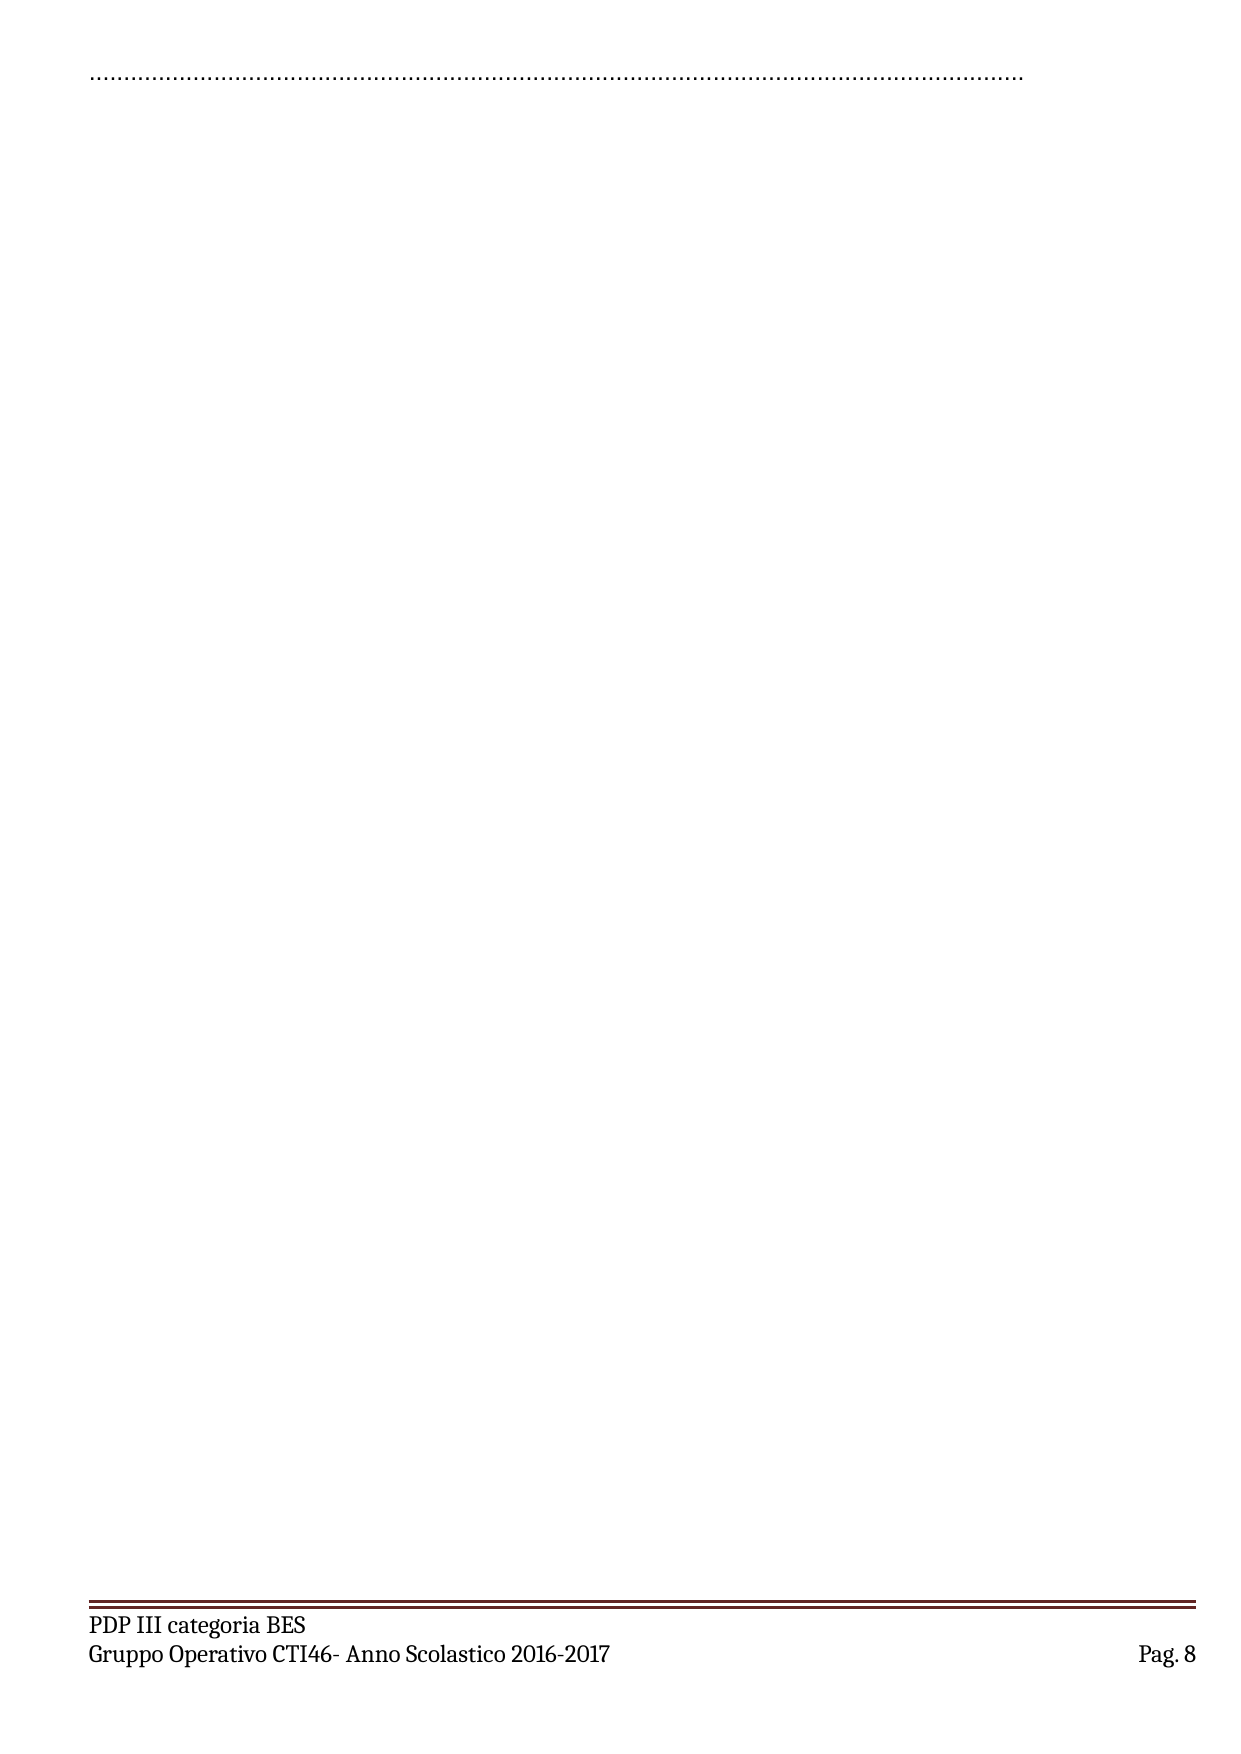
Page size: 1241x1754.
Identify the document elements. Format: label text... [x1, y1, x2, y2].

text ....................................................................................................................................... [88, 57, 1196, 86]
